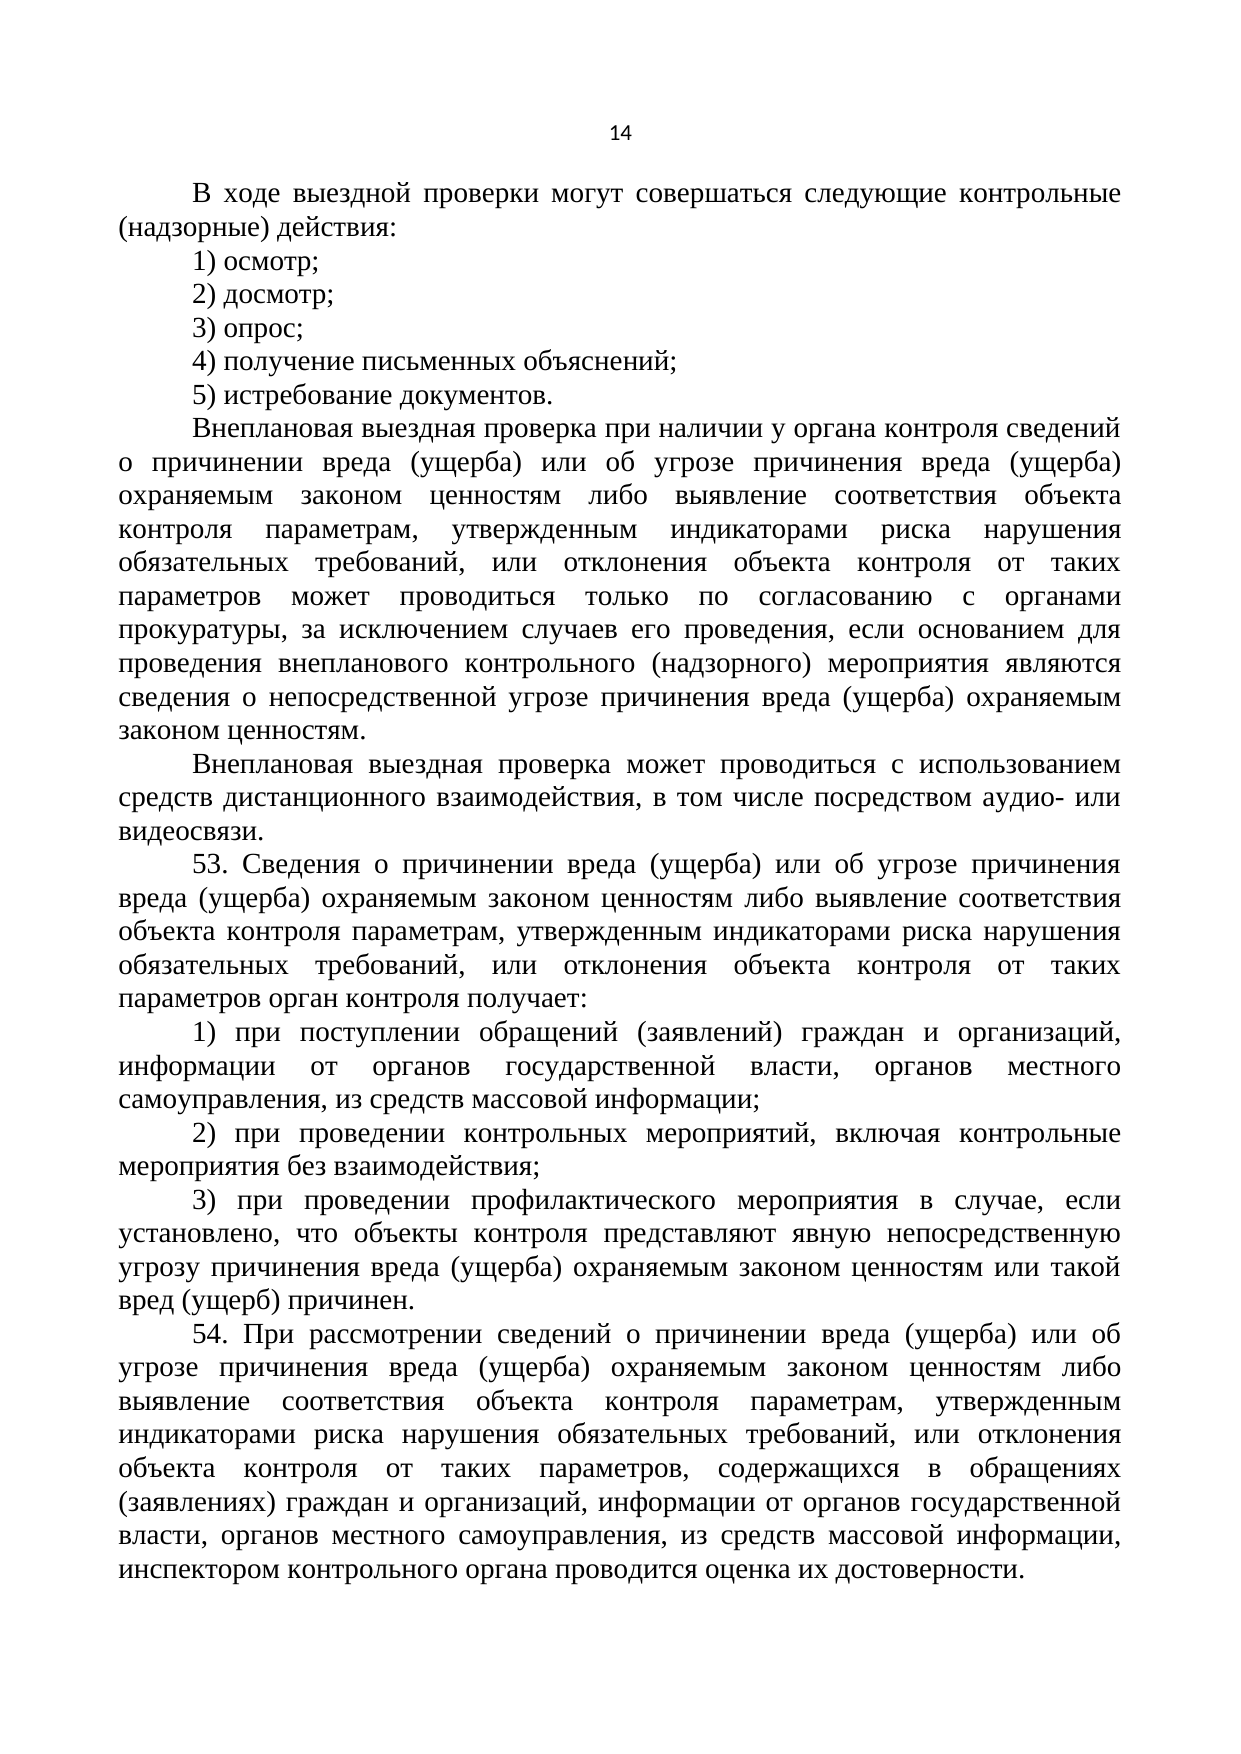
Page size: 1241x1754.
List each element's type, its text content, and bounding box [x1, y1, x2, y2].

text Внеплановая выездная проверка может проводиться с использованием средств дистанционного взаимодействия, в том числе посредством аудио- или видеосвязи. [118, 746, 1122, 846]
text 2) при проведении контрольных мероприятий, включая контрольные мероприятия без взаимодействия; [118, 1115, 1122, 1182]
text 1) при поступлении обращений (заявлений) граждан и организаций, информации от органов государственной власти, органов местного самоуправления, из средств массовой информации; [118, 1014, 1122, 1115]
text 5) истребование документов. [118, 377, 1122, 410]
text 3) опрос; [118, 310, 1122, 343]
text 3) при проведении профилактического мероприятия в случае, если установлено, что объекты контроля представляют явную непосредственную угрозу причинения вреда (ущерба) охраняемым законом ценностям или такой вред (ущерб) причинен. [118, 1182, 1122, 1316]
text В ходе выездной проверки могут совершаться следующие контрольные (надзорные) действия: [118, 176, 1122, 243]
text 54. При рассмотрении сведений о причинении вреда (ущерба) или об угрозе причинения вреда (ущерба) охраняемым законом ценностям либо выявление соответствия объекта контроля параметрам, утвержденным индикаторами риска нарушения обязательных требований, или отклонения объекта контроля от таких параметров, содержащихся в обращениях (заявлениях) граждан и организаций, информации от органов государственной власти, органов местного самоуправления, из средств массовой информации, инспектором контрольного органа проводится оценка их достоверности. [118, 1316, 1122, 1584]
text 4) получение письменных объяснений; [118, 343, 1122, 377]
text 1) осмотр; [118, 243, 1122, 276]
text 2) досмотр; [118, 276, 1122, 310]
text Внеплановая выездная проверка при наличии у органа контроля сведений о причинении вреда (ущерба) или об угрозе причинения вреда (ущерба) охраняемым законом ценностям либо выявление соответствия объекта контроля параметрам, утвержденным индикаторами риска нарушения обязательных требований, или отклонения объекта контроля от таких параметров может проводиться только по согласованию с органами прокуратуры, за исключением случаев его проведения, если основанием для проведения внепланового контрольного (надзорного) мероприятия являются сведения о непосредственной угрозе причинения вреда (ущерба) охраняемым законом ценностям. [118, 410, 1122, 746]
text 53. Сведения о причинении вреда (ущерба) или об угрозе причинения вреда (ущерба) охраняемым законом ценностям либо выявление соответствия объекта контроля параметрам, утвержденным индикаторами риска нарушения обязательных требований, или отклонения объекта контроля от таких параметров орган контроля получает: [118, 846, 1122, 1014]
